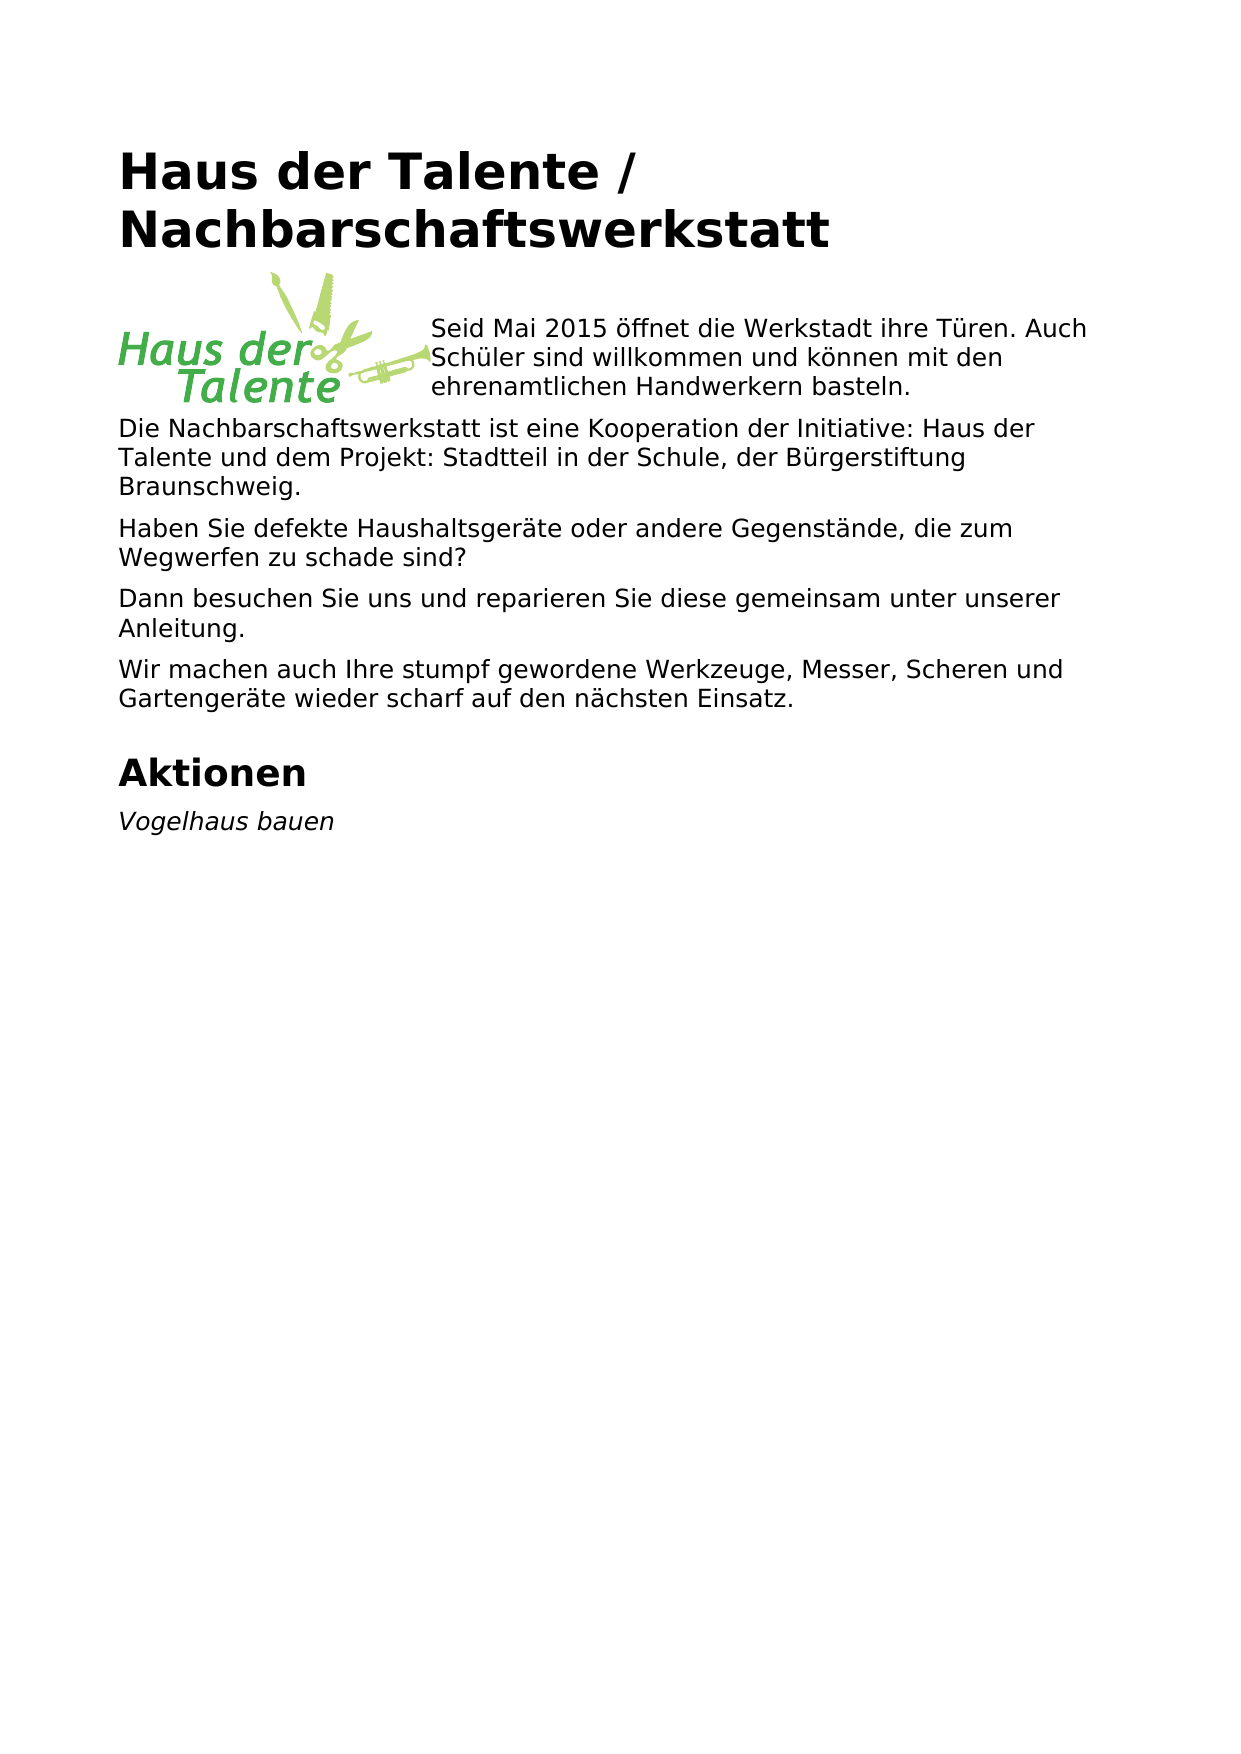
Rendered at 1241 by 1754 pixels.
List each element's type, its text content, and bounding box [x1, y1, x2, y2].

picture [118, 272, 431, 403]
text Vogelhaus bauen [118, 807, 1122, 837]
text Die Nachbarschaftswerkstatt ist eine Kooperation der Initiative: Haus der Talente und dem Projekt: Stadtteil in der Schule, der Bürgerstiftung Braunschweig. [118, 414, 1122, 501]
text Wir machen auch Ihre stumpf gewordene Werkzeuge, Messer, Scheren und Gartengeräte wieder scharf auf den nächsten Einsatz. [118, 655, 1122, 714]
text Haben Sie defekte Haushaltsgeräte oder andere Gegenstände, die zum Wegwerfen zu schade sind? [118, 514, 1122, 572]
subtitle Haus der Talente / Nachbarschaftswerkstatt [118, 143, 1122, 259]
text Seid Mai 2015 öffnet die Werkstadt ihre Türen. Auch Schüler sind willkommen und können mit den ehrenamtlichen Handwerkern basteln. [431, 314, 1122, 401]
subtitle Aktionen [118, 751, 1122, 795]
text Dann besuchen Sie uns und reparieren Sie diese gemeinsam unter unserer Anleitung. [118, 584, 1122, 643]
